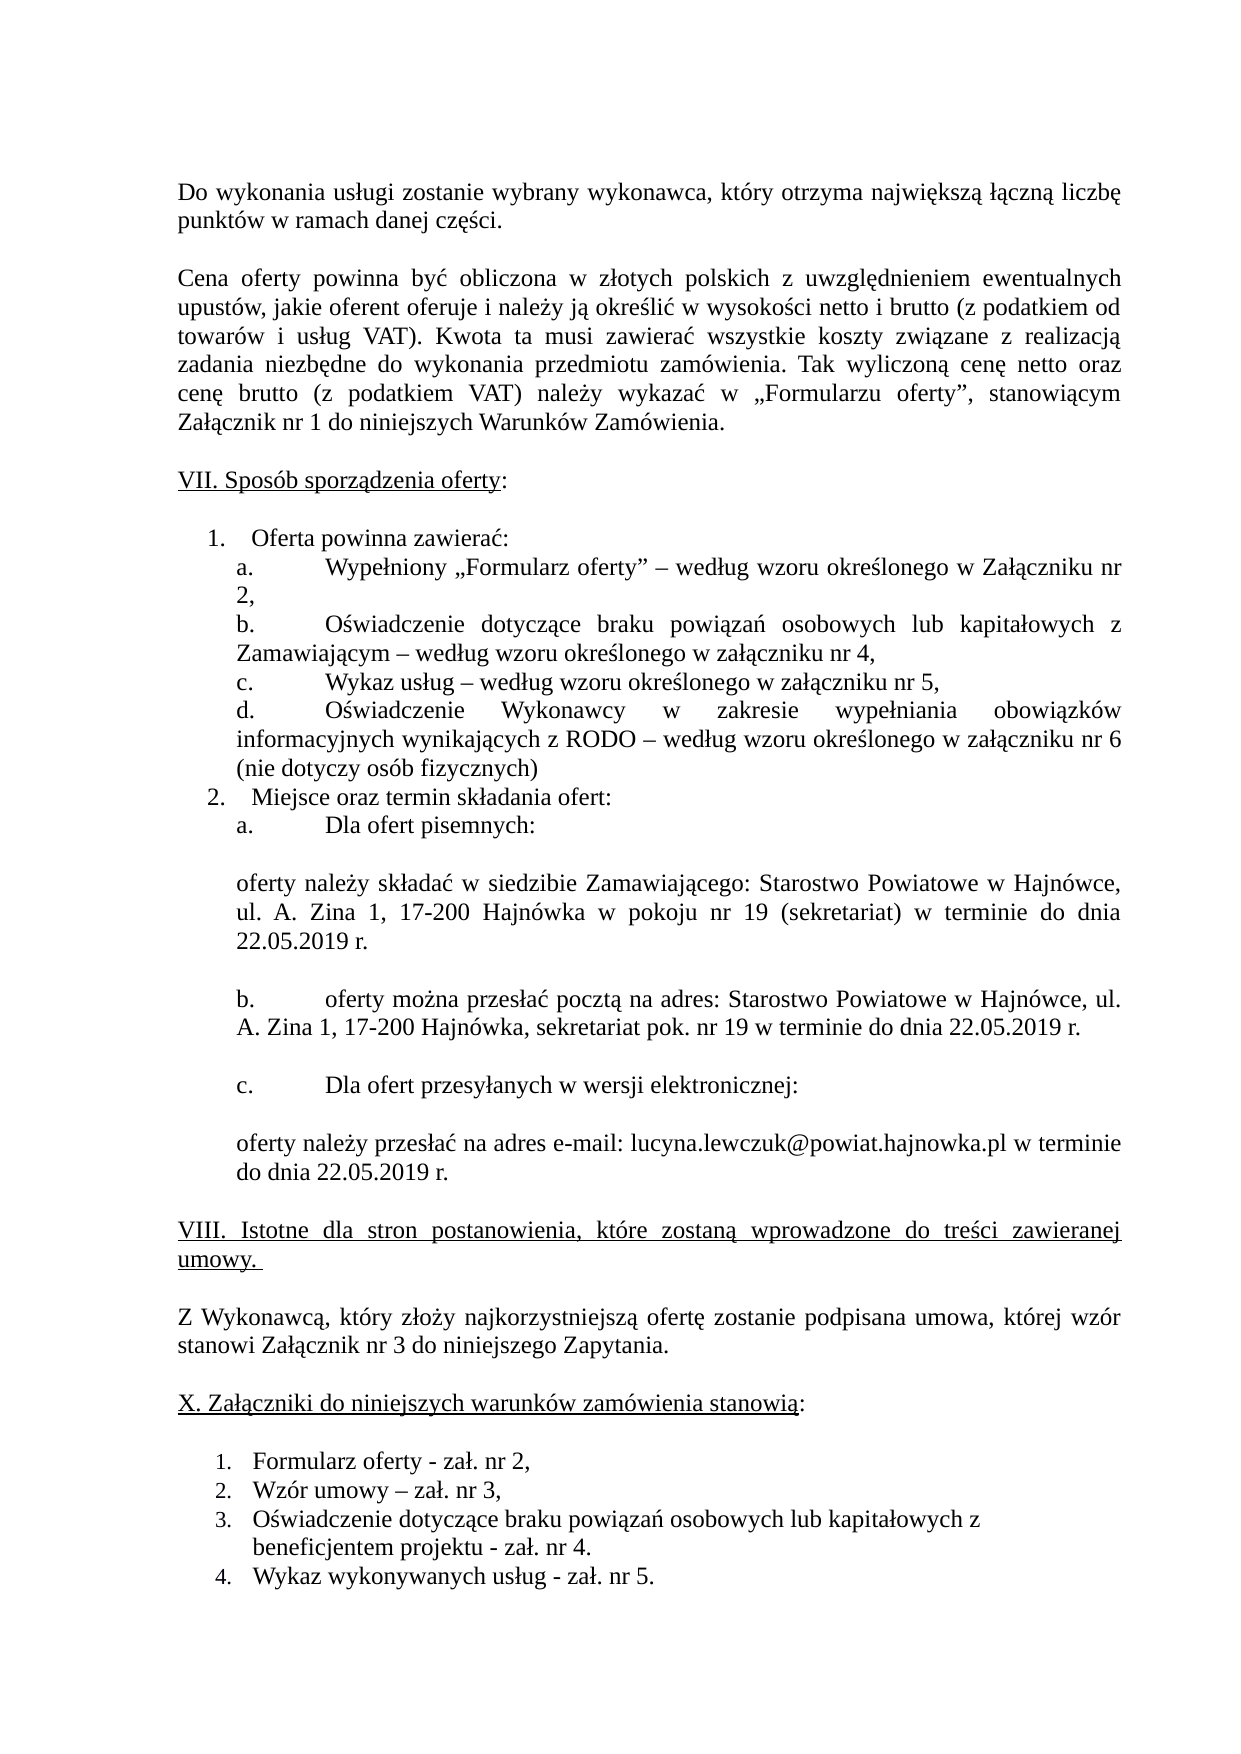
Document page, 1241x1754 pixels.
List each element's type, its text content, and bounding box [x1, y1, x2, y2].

list Wypełniony „Formularz oferty” – według wzoru określonego w Załączniku nr 2, [236, 552, 1122, 609]
text Z Wykonawcą, który złoży najkorzystniejszą ofertę zostanie podpisana umowa, której wzór stanowi Załącznik nr 3 do niniejszego Zapytania. [177, 1302, 1122, 1359]
list Wzór umowy – zał. nr 3, [215, 1475, 1122, 1504]
list Miejsce oraz termin składania ofert: [207, 782, 1122, 810]
text VII. Sposób sporządzenia oferty: [177, 465, 1122, 494]
list Oświadczenie dotyczące braku powiązań osobowych lub kapitałowych z beneficjentem projektu - zał. nr 4. [215, 1504, 1122, 1561]
text oferty należy przesłać na adres e-mail: lucyna.lewczuk@powiat.hajnowka.pl w terminie do dnia 22.05.2019 r. [236, 1128, 1122, 1186]
list Wykaz usług – według wzoru określonego w załączniku nr 5, [236, 667, 1122, 695]
text X. Załączniki do niniejszych warunków zamówienia stanowią: [177, 1388, 1122, 1417]
list Oświadczenie dotyczące braku powiązań osobowych lub kapitałowych z Zamawiającym – według wzoru określonego w załączniku nr 4, [236, 609, 1122, 667]
text VIII. Istotne dla stron postanowienia, które zostaną wprowadzone do treści zawieranej [177, 1215, 1122, 1240]
list oferty można przesłać pocztą na adres: Starostwo Powiatowe w Hajnówce, ul. A. Zina 1, 17-200 Hajnówka, sekretariat pok. nr 19 w terminie do dnia 22.05.2019 r. [236, 984, 1122, 1041]
text oferty należy składać w siedzibie Zamawiającego: Starostwo Powiatowe w Hajnówce, ul. A. Zina 1, 17-200 Hajnówka w pokoju nr 19 (sekretariat) w terminie do dnia 22.05.2019 r. [236, 868, 1122, 954]
text Do wykonania usługi zostanie wybrany wykonawca, który otrzyma największą łączną liczbę punktów w ramach danej części. [177, 177, 1122, 234]
list Formularz oferty - zał. nr 2, [215, 1446, 1122, 1475]
list Dla ofert przesyłanych w wersji elektronicznej: [236, 1070, 1122, 1099]
list Wykaz wykonywanych usług - zał. nr 5. [215, 1561, 1122, 1590]
list Oświadczenie Wykonawcy w zakresie wypełniania obowiązków informacyjnych wynikających z RODO – według wzoru określonego w załączniku nr 6 (nie dotyczy osób fizycznych) [236, 695, 1122, 782]
list Oferta powinna zawierać: [207, 523, 1122, 552]
list Dla ofert pisemnych: [236, 810, 1122, 839]
text Cena oferty powinna być obliczona w złotych polskich z uwzględnieniem ewentualnych upustów, jakie oferent oferuje i należy ją określić w wysokości netto i brutto (z podatkiem od towarów i usług VAT). Kwota ta musi zawierać wszystkie koszty związane z realizacją zadania niezbędne do wykonania przedmiotu zamówienia. Tak wyliczoną cenę netto oraz cenę brutto (z podatkiem VAT) należy wykazać w „Formularzu oferty”, stanowiącym Załącznik nr 1 do niniejszych Warunków Zamówienia. [177, 263, 1122, 436]
text umowy. [177, 1241, 1122, 1272]
